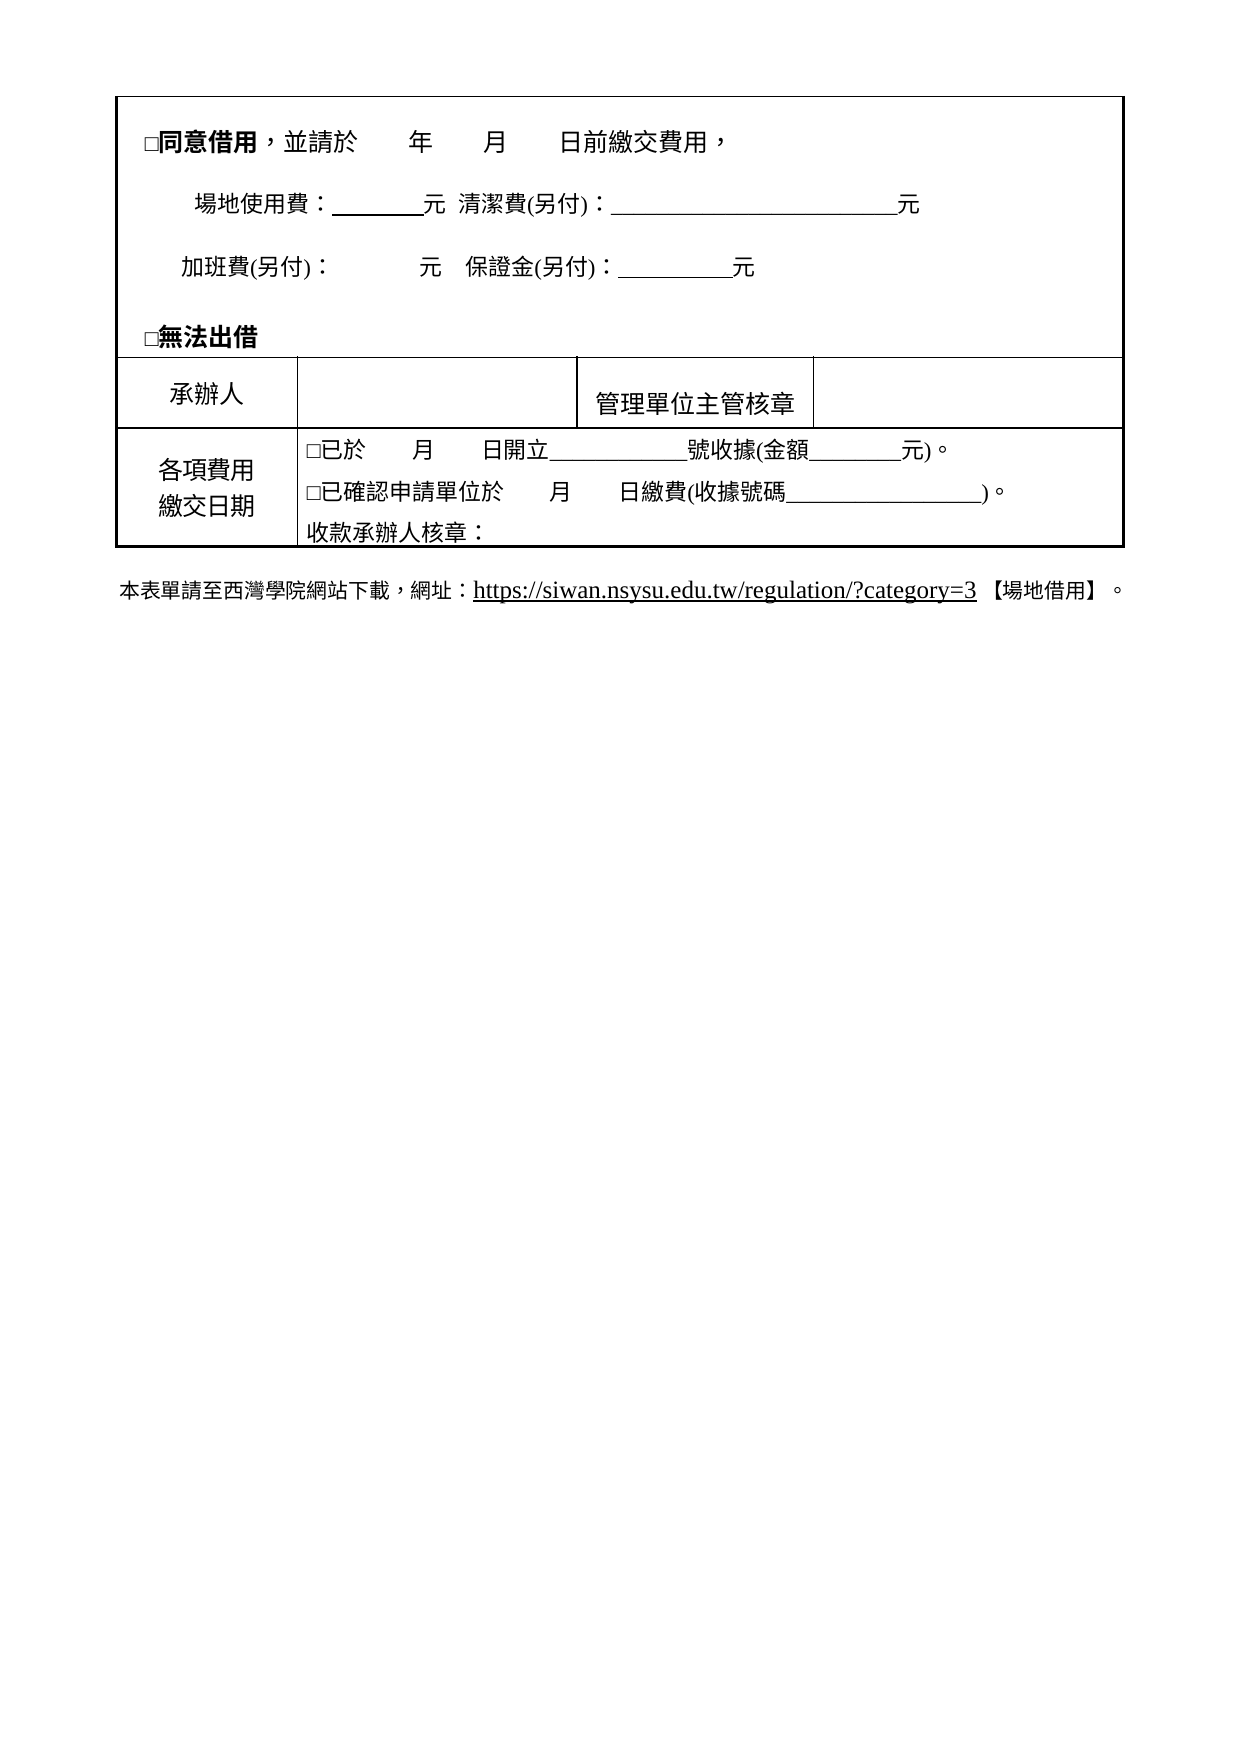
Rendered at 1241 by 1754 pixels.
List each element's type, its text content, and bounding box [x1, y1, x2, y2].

table_cell 各項費用 繳交日期 [118, 429, 297, 545]
text 本表單請至西灣學院網站下載，網址：https://siwan.nsysu.edu.tw/regulation/?category=3 【場地借用】。 [119, 548, 1134, 673]
table_cell [298, 358, 576, 427]
table_cell 承辦人 [118, 358, 297, 427]
table_cell □同意借用，並請於 年 月 日前繳交費用， 場地使用費： 元 清潔費(另付)：_________________________元 加班費(另付)： 元 保證金(另付)： 元 □無法出借 [118, 97, 1122, 356]
table_cell [814, 358, 1122, 427]
table_cell □已於 月 日開立____________號收據(金額________元)。 □已確認申請單位於 月 日繳費(收據號碼_________________)。 收款承辦人核章： [298, 429, 1122, 545]
table_cell 管理單位主管核章 [578, 358, 813, 427]
